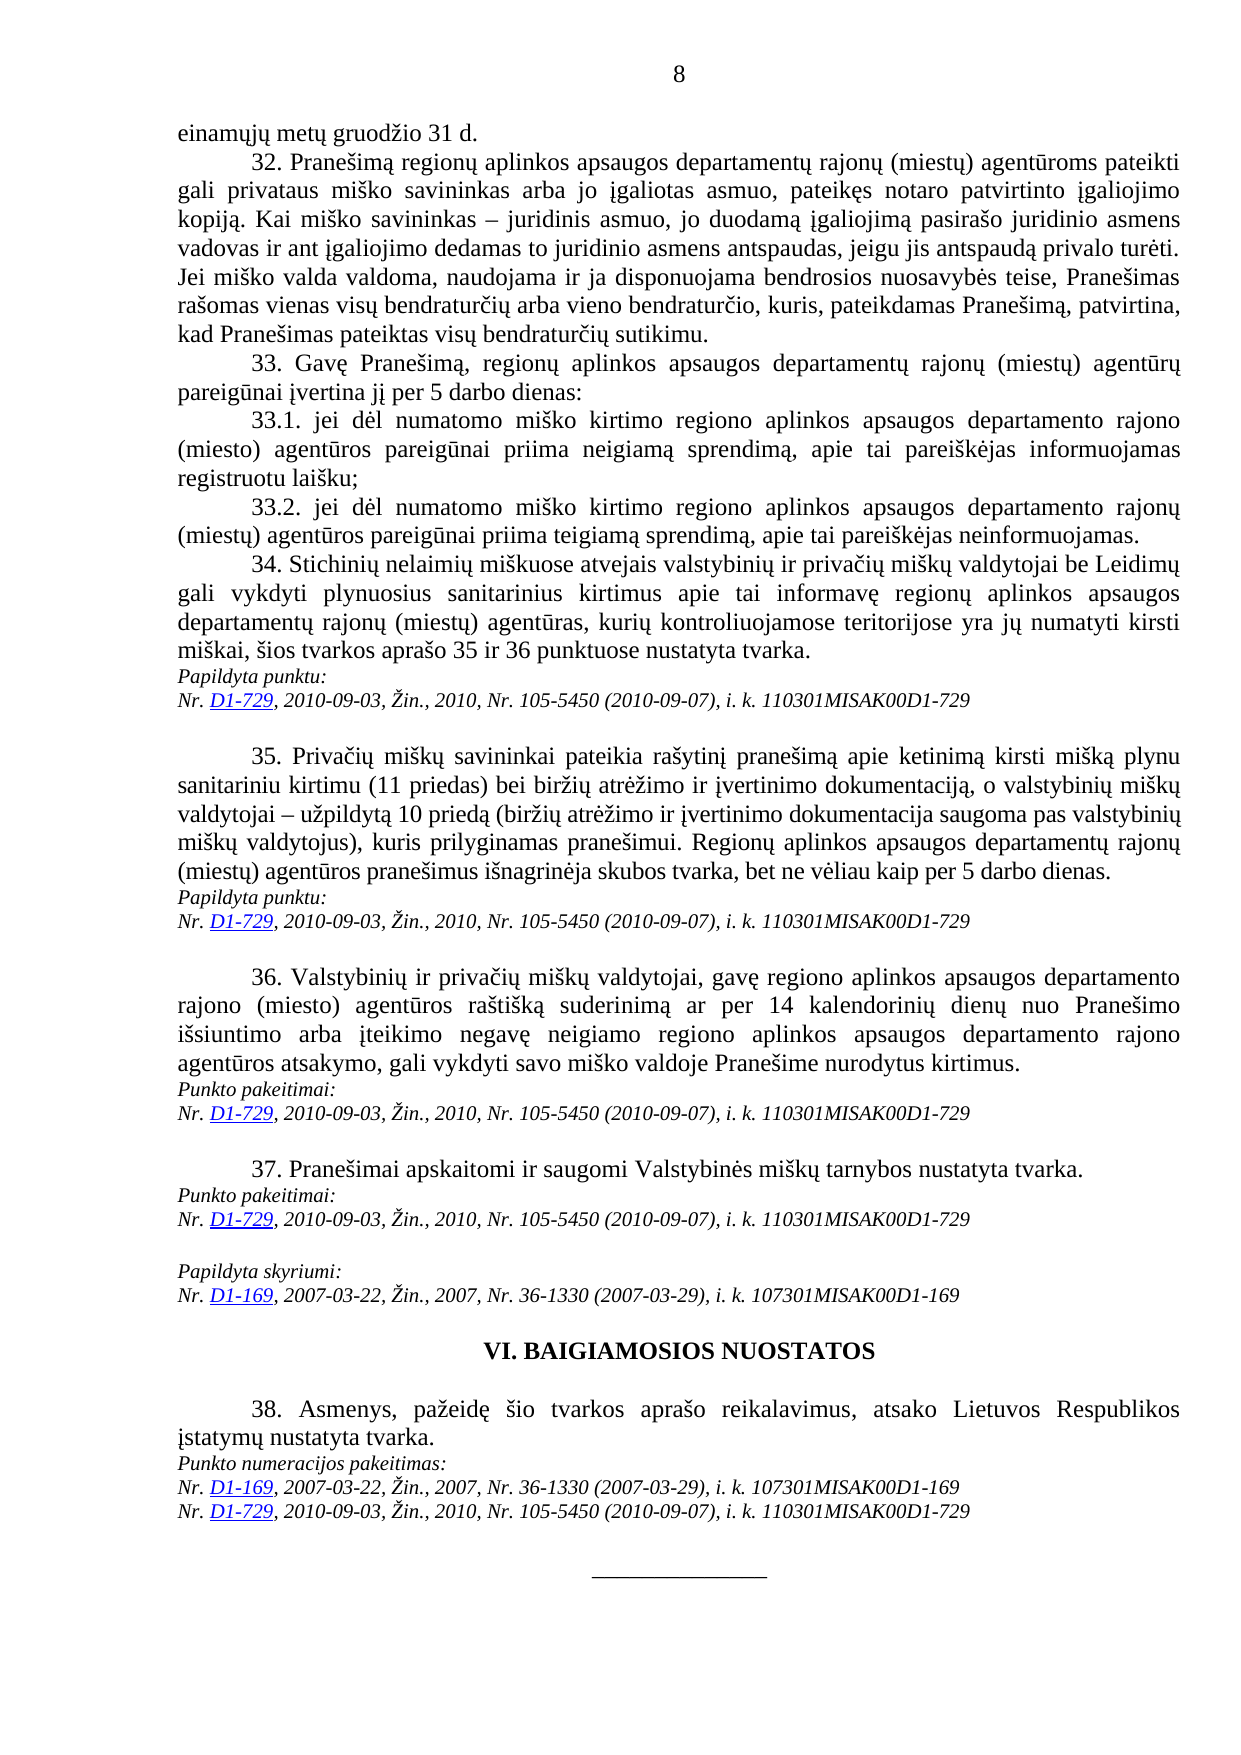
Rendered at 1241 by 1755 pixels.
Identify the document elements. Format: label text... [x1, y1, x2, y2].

text Nr. D1-729, 2010-09-03, Žin., 2010, Nr. 105-5450 (2010-09-07), i. k. 110301MISAK00D1-729 [177, 1499, 1181, 1523]
text Nr. D1-729, 2010-09-03, Žin., 2010, Nr. 105-5450 (2010-09-07), i. k. 110301MISAK00D1-729 [177, 909, 1181, 933]
text Papildyta punktu: [177, 664, 1181, 688]
text ______________ [177, 1552, 1181, 1581]
text Nr. D1-169, 2007-03-22, Žin., 2007, Nr. 36-1330 (2007-03-29), i. k. 107301MISAK00D1-169 [177, 1475, 1181, 1499]
text 38. Asmenys, pažeidę šio tvarkos aprašo reikalavimus, atsako Lietuvos Respublikos įstatymų nustatyta tvarka. [177, 1394, 1181, 1451]
text Papildyta punktu: [177, 885, 1181, 909]
text Nr. D1-729, 2010-09-03, Žin., 2010, Nr. 105-5450 (2010-09-07), i. k. 110301MISAK00D1-729 [177, 1101, 1181, 1125]
text Punkto pakeitimai: [177, 1077, 1181, 1101]
text 37. Pranešimai apskaitomi ir saugomi Valstybinės miškų tarnybos nustatyta tvarka. [177, 1154, 1181, 1182]
text 34. Stichinių nelaimių miškuose atvejais valstybinių ir privačių miškų valdytojai be Leidimų gali vykdyti plynuosius sanitarinius kirtimus apie tai informavę regionų aplinkos apsaugos departamentų rajonų (miestų) agentūras, kurių kontroliuojamose teritorijose yra jų numatyti kirsti miškai, šios tvarkos aprašo 35 ir 36 punktuose nustatyta tvarka. [177, 549, 1181, 664]
text Nr. D1-729, 2010-09-03, Žin., 2010, Nr. 105-5450 (2010-09-07), i. k. 110301MISAK00D1-729 [177, 1207, 1181, 1231]
text 32. Pranešimą regionų aplinkos apsaugos departamentų rajonų (miestų) agentūroms pateikti gali privataus miško savininkas arba jo įgaliotas asmuo, pateikęs notaro patvirtinto įgaliojimo kopiją. Kai miško savininkas – juridinis asmuo, jo duodamą įgaliojimą pasirašo juridinio asmens vadovas ir ant įgaliojimo dedamas to juridinio asmens antspaudas, jeigu jis antspaudą privalo turėti. Jei miško valda valdoma, naudojama ir ja disponuojama bendrosios nuosavybės teise, Pranešimas rašomas vienas visų bendraturčių arba vieno bendraturčio, kuris, pateikdamas Pranešimą, patvirtina, kad Pranešimas pateiktas visų bendraturčių sutikimu. [177, 147, 1181, 348]
text 35. Privačių miškų savininkai pateikia rašytinį pranešimą apie ketinimą kirsti mišką plynu sanitariniu kirtimu (11 priedas) bei biržių atrėžimo ir įvertinimo dokumentaciją, o valstybinių miškų valdytojai – užpildytą 10 priedą (biržių atrėžimo ir įvertinimo dokumentacija saugoma pas valstybinių miškų valdytojus), kuris prilyginamas pranešimui. Regionų aplinkos apsaugos departamentų rajonų (miestų) agentūros pranešimus išnagrinėja skubos tvarka, bet ne vėliau kaip per 5 darbo dienas. [177, 741, 1181, 885]
text 36. Valstybinių ir privačių miškų valdytojai, gavę regiono aplinkos apsaugos departamento rajono (miesto) agentūros raštišką suderinimą ar per 14 kalendorinių dienų nuo Pranešimo išsiuntimo arba įteikimo negavę neigiamo regiono aplinkos apsaugos departamento rajono agentūros atsakymo, gali vykdyti savo miško valdoje Pranešime nurodytus kirtimus. [177, 962, 1181, 1077]
text Nr. D1-169, 2007-03-22, Žin., 2007, Nr. 36-1330 (2007-03-29), i. k. 107301MISAK00D1-169 [177, 1283, 1181, 1307]
text VI. BAIGIAMOSIOS NUOSTATOS [177, 1336, 1181, 1365]
text 33.1. jei dėl numatomo miško kirtimo regiono aplinkos apsaugos departamento rajono (miesto) agentūros pareigūnai priima neigiamą sprendimą, apie tai pareiškėjas informuojamas registruotu laišku; [177, 406, 1181, 492]
text Nr. D1-729, 2010-09-03, Žin., 2010, Nr. 105-5450 (2010-09-07), i. k. 110301MISAK00D1-729 [177, 688, 1181, 712]
text 33. Gavę Pranešimą, regionų aplinkos apsaugos departamentų rajonų (miestų) agentūrų pareigūnai įvertina jį per 5 darbo dienas: [177, 348, 1181, 406]
text Punkto numeracijos pakeitimas: [177, 1451, 1181, 1475]
text einamųjų metų gruodžio 31 d. [177, 118, 1181, 147]
text 33.2. jei dėl numatomo miško kirtimo regiono aplinkos apsaugos departamento rajonų (miestų) agentūros pareigūnai priima teigiamą sprendimą, apie tai pareiškėjas neinformuojamas. [177, 492, 1181, 549]
text Papildyta skyriumi: [177, 1259, 1181, 1283]
text Punkto pakeitimai: [177, 1182, 1181, 1207]
